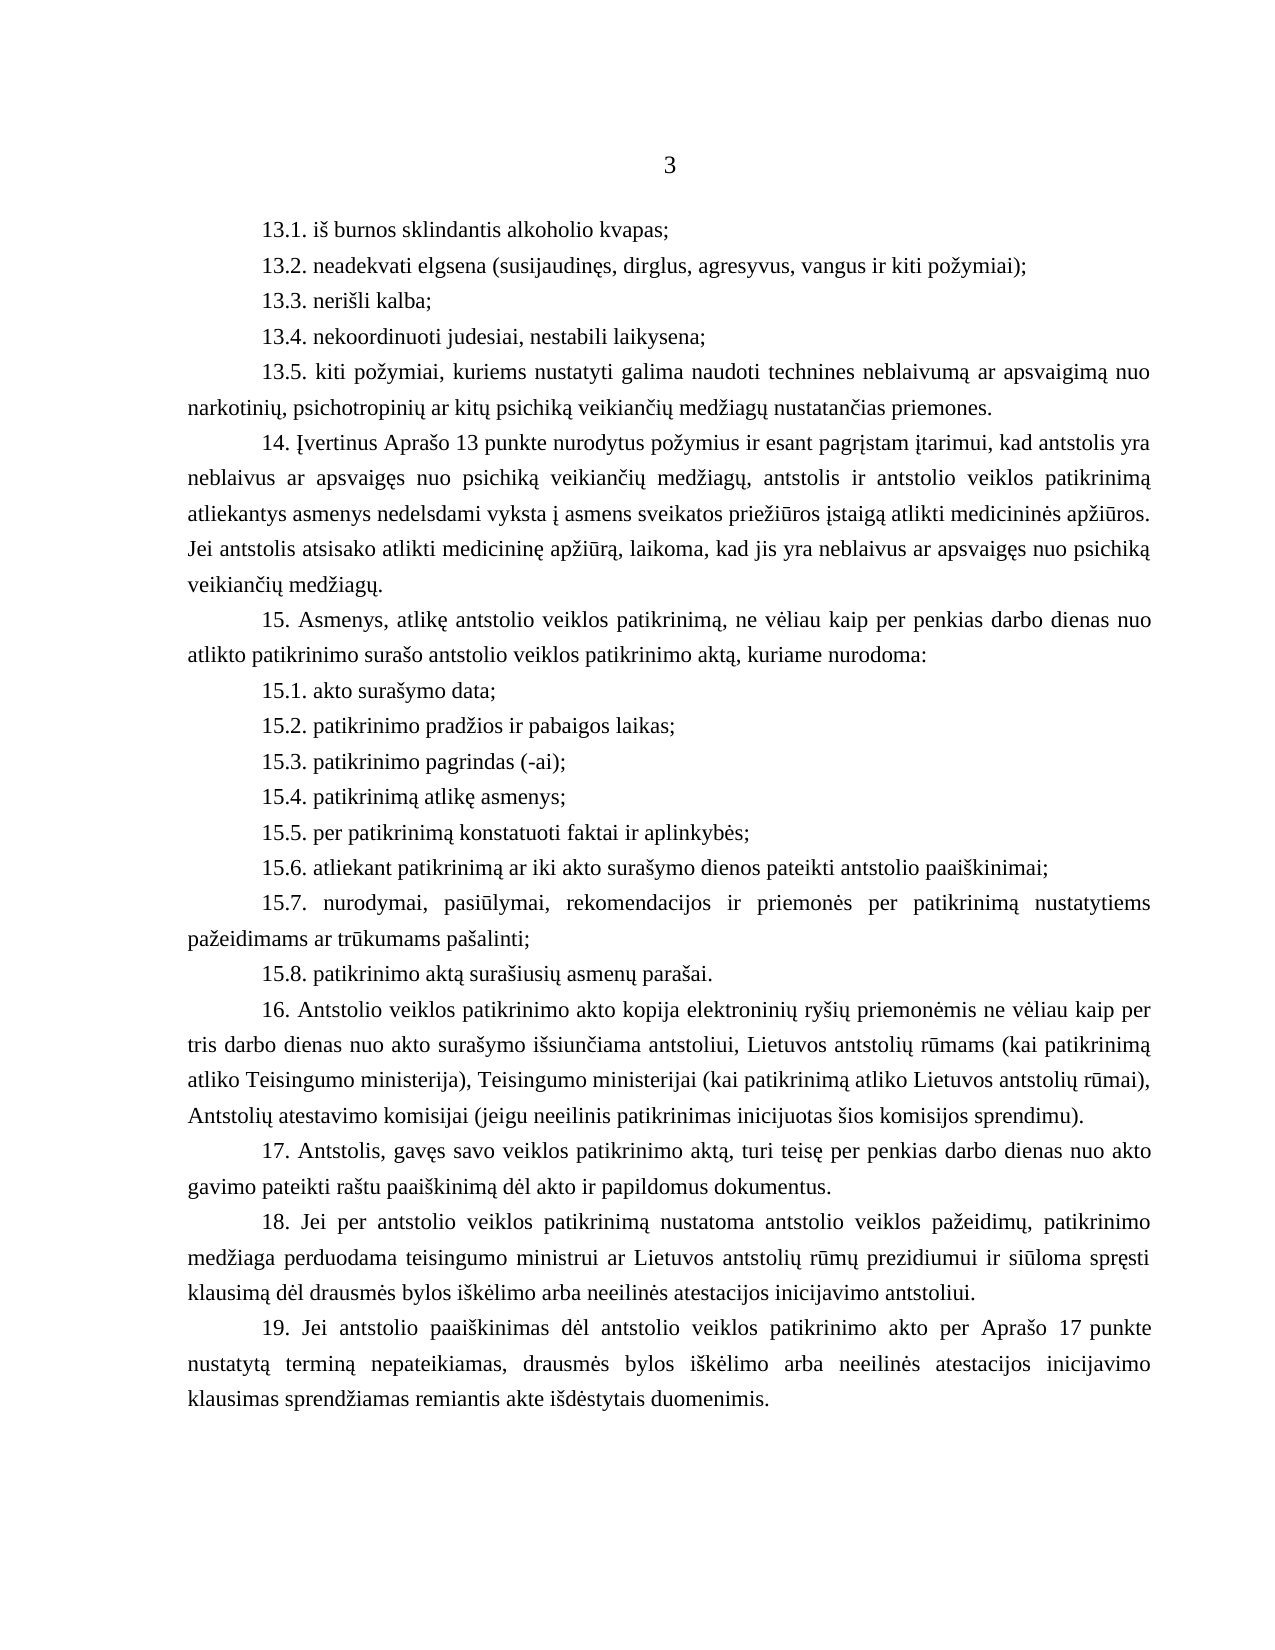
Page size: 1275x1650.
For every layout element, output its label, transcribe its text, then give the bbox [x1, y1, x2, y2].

text 13.2. neadekvati elgsena (susijaudinęs, dirglus, agresyvus, vangus ir kiti požymiai); [187, 243, 1152, 278]
text 14. Įvertinus Aprašo 13 punkte nurodytus požymius ir esant pagrįstam įtarimui, kad antstolis yra neblaivus ar apsvaigęs nuo psichiką veikiančių medžiagų, antstolis ir antstolio veiklos patikrinimą atliekantys asmenys nedelsdami vyksta į asmens sveikatos priežiūros įstaigą atlikti medicininės apžiūros. Jei antstolis atsisako atlikti medicininę apžiūrą, laikoma, kad jis yra neblaivus ar apsvaigęs nuo psichiką veikiančių medžiagų. [187, 420, 1152, 597]
text 15.6. atliekant patikrinimą ar iki akto surašymo dienos pateikti antstolio paaiškinimai; [187, 845, 1152, 880]
text 15.3. patikrinimo pagrindas (-ai); [187, 739, 1152, 774]
text 15.1. akto surašymo data; [187, 668, 1152, 703]
text 13.1. iš burnos sklindantis alkoholio kvapas; [187, 207, 1152, 243]
text 15.2. patikrinimo pradžios ir pabaigos laikas; [187, 703, 1152, 739]
text 15. Asmenys, atlikę antstolio veiklos patikrinimą, ne vėliau kaip per penkias darbo dienas nuo atlikto patikrinimo surašo antstolio veiklos patikrinimo aktą, kuriame nurodoma: [187, 597, 1152, 668]
text 15.5. per patikrinimą konstatuoti faktai ir aplinkybės; [187, 809, 1152, 845]
text 13.4. nekoordinuoti judesiai, nestabili laikysena; [187, 314, 1152, 349]
text 13.3. nerišli kalba; [187, 278, 1152, 314]
text 16. Antstolio veiklos patikrinimo akto kopija elektroninių ryšių priemonėmis ne vėliau kaip per tris darbo dienas nuo akto surašymo išsiunčiama antstoliui, Lietuvos antstolių rūmams (kai patikrinimą atliko Teisingumo ministerija), Teisingumo ministerijai (kai patikrinimą atliko Lietuvos antstolių rūmai), Antstolių atestavimo komisijai (jeigu neeilinis patikrinimas inicijuotas šios komisijos sprendimu). [187, 987, 1152, 1128]
text 19. Jei antstolio paaiškinimas dėl antstolio veiklos patikrinimo akto per Aprašo 17 punkte nustatytą terminą nepateikiamas, drausmės bylos iškėlimo arba neeilinės atestacijos inicijavimo klausimas sprendžiamas remiantis akte išdėstytais duomenimis. [187, 1305, 1152, 1412]
text 18. Jei per antstolio veiklos patikrinimą nustatoma antstolio veiklos pažeidimų, patikrinimo medžiaga perduodama teisingumo ministrui ar Lietuvos antstolių rūmų prezidiumui ir siūloma spręsti klausimą dėl drausmės bylos iškėlimo arba neeilinės atestacijos inicijavimo antstoliui. [187, 1199, 1152, 1305]
text 13.5. kiti požymiai, kuriems nustatyti galima naudoti technines neblaivumą ar apsvaigimą nuo narkotinių, psichotropinių ar kitų psichiką veikiančių medžiagų nustatančias priemones. [187, 349, 1152, 420]
text 15.8. patikrinimo aktą surašiusių asmenų parašai. [187, 951, 1152, 987]
text 17. Antstolis, gavęs savo veiklos patikrinimo aktą, turi teisę per penkias darbo dienas nuo akto gavimo pateikti raštu paaiškinimą dėl akto ir papildomus dokumentus. [187, 1128, 1152, 1199]
text 15.4. patikrinimą atlikę asmenys; [187, 774, 1152, 809]
text 15.7. nurodymai, pasiūlymai, rekomendacijos ir priemonės per patikrinimą nustatytiems pažeidimams ar trūkumams pašalinti; [187, 880, 1152, 951]
